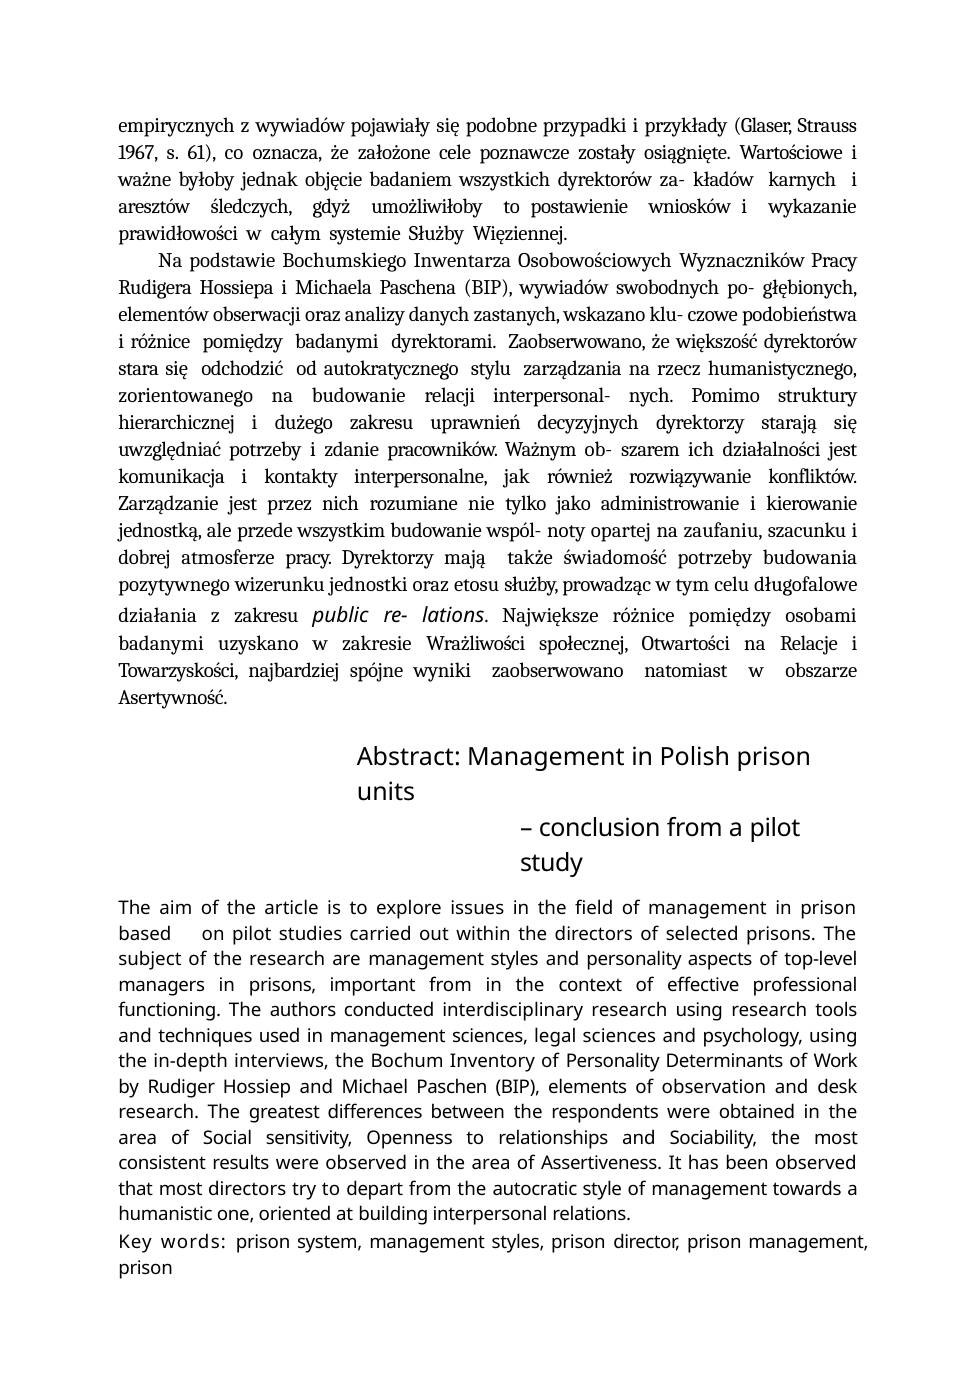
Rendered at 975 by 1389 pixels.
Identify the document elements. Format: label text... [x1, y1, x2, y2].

text Na podstawie Bochumskiego Inwentarza Osobowościowych Wyznaczników Pracy Rudigera Hossiepa i Michaela Paschena (BIP), wywiadów swobodnych po- głębionych, elementów obserwacji oraz analizy danych zastanych, wskazano klu- czowe podobieństwa i różnice pomiędzy badanymi dyrektorami. Zaobserwowano, że większość dyrektorów stara się odchodzić od autokratycznego stylu zarządzania na rzecz humanistycznego, zorientowanego na budowanie relacji interpersonal- nych. Pomimo struktury hierarchicznej i dużego zakresu uprawnień decyzyjnych dyrektorzy starają się uwzględniać potrzeby i zdanie pracowników. Ważnym ob- szarem ich działalności jest komunikacja i kontakty interpersonalne, jak również rozwiązywanie konfliktów. Zarządzanie jest przez nich rozumiane nie tylko jako administrowanie i kierowanie jednostką, ale przede wszystkim budowanie wspól- noty opartej na zaufaniu, szacunku i dobrej atmosferze pracy. Dyrektorzy mają także świadomość potrzeby budowania pozytywnego wizerunku jednostki oraz etosu służby, prowadząc w tym celu długofalowe działania z zakresu public re- lations. Największe różnice pomiędzy osobami badanymi uzyskano w zakresie Wrażliwości społecznej, Otwartości na Relacje i Towarzyskości, najbardziej spójne wyniki zaobserwowano natomiast w obszarze Asertywność. [118, 249, 857, 709]
text The aim of the article is to explore issues in the field of management in prison based on pilot studies carried out within the directors of selected prisons. The subject of the research are management styles and personality aspects of top-level managers in prisons, important from in the context of effective professional functioning. The authors conducted interdisciplinary research using research tools and techniques used in management sciences, legal sciences and psychology, using the in-depth interviews, the Bochum Inventory of Personality Determinants of Work by Rudiger Hossiep and Michael Paschen (BIP), elements of observation and desk research. The greatest differences between the respondents were obtained in the area of Social sensitivity, Openness to relationships and Sociability, the most consistent results were observed in the area of Assertiveness. It has been observed that most directors try to depart from the autocratic style of management towards a humanistic one, oriented at building interpersonal relations. [118, 894, 858, 1226]
subtitle Abstract: Management in Polish prison units [357, 739, 869, 807]
text Key words: prison system, management styles, prison director, prison management, prison [118, 1228, 869, 1279]
text – conclusion from a pilot study [520, 810, 869, 878]
text empirycznych z wywiadów pojawiały się podobne przypadki i przykłady (Glaser, Strauss 1967, s. 61), co oznacza, że założone cele poznawcze zostały osiągnięte. Wartościowe i ważne byłoby jednak objęcie badaniem wszystkich dyrektorów za- kładów karnych i aresztów śledczych, gdyż umożliwiłoby to postawienie wniosków i wykazanie prawidłowości w całym systemie Służby Więziennej. [118, 114, 857, 246]
